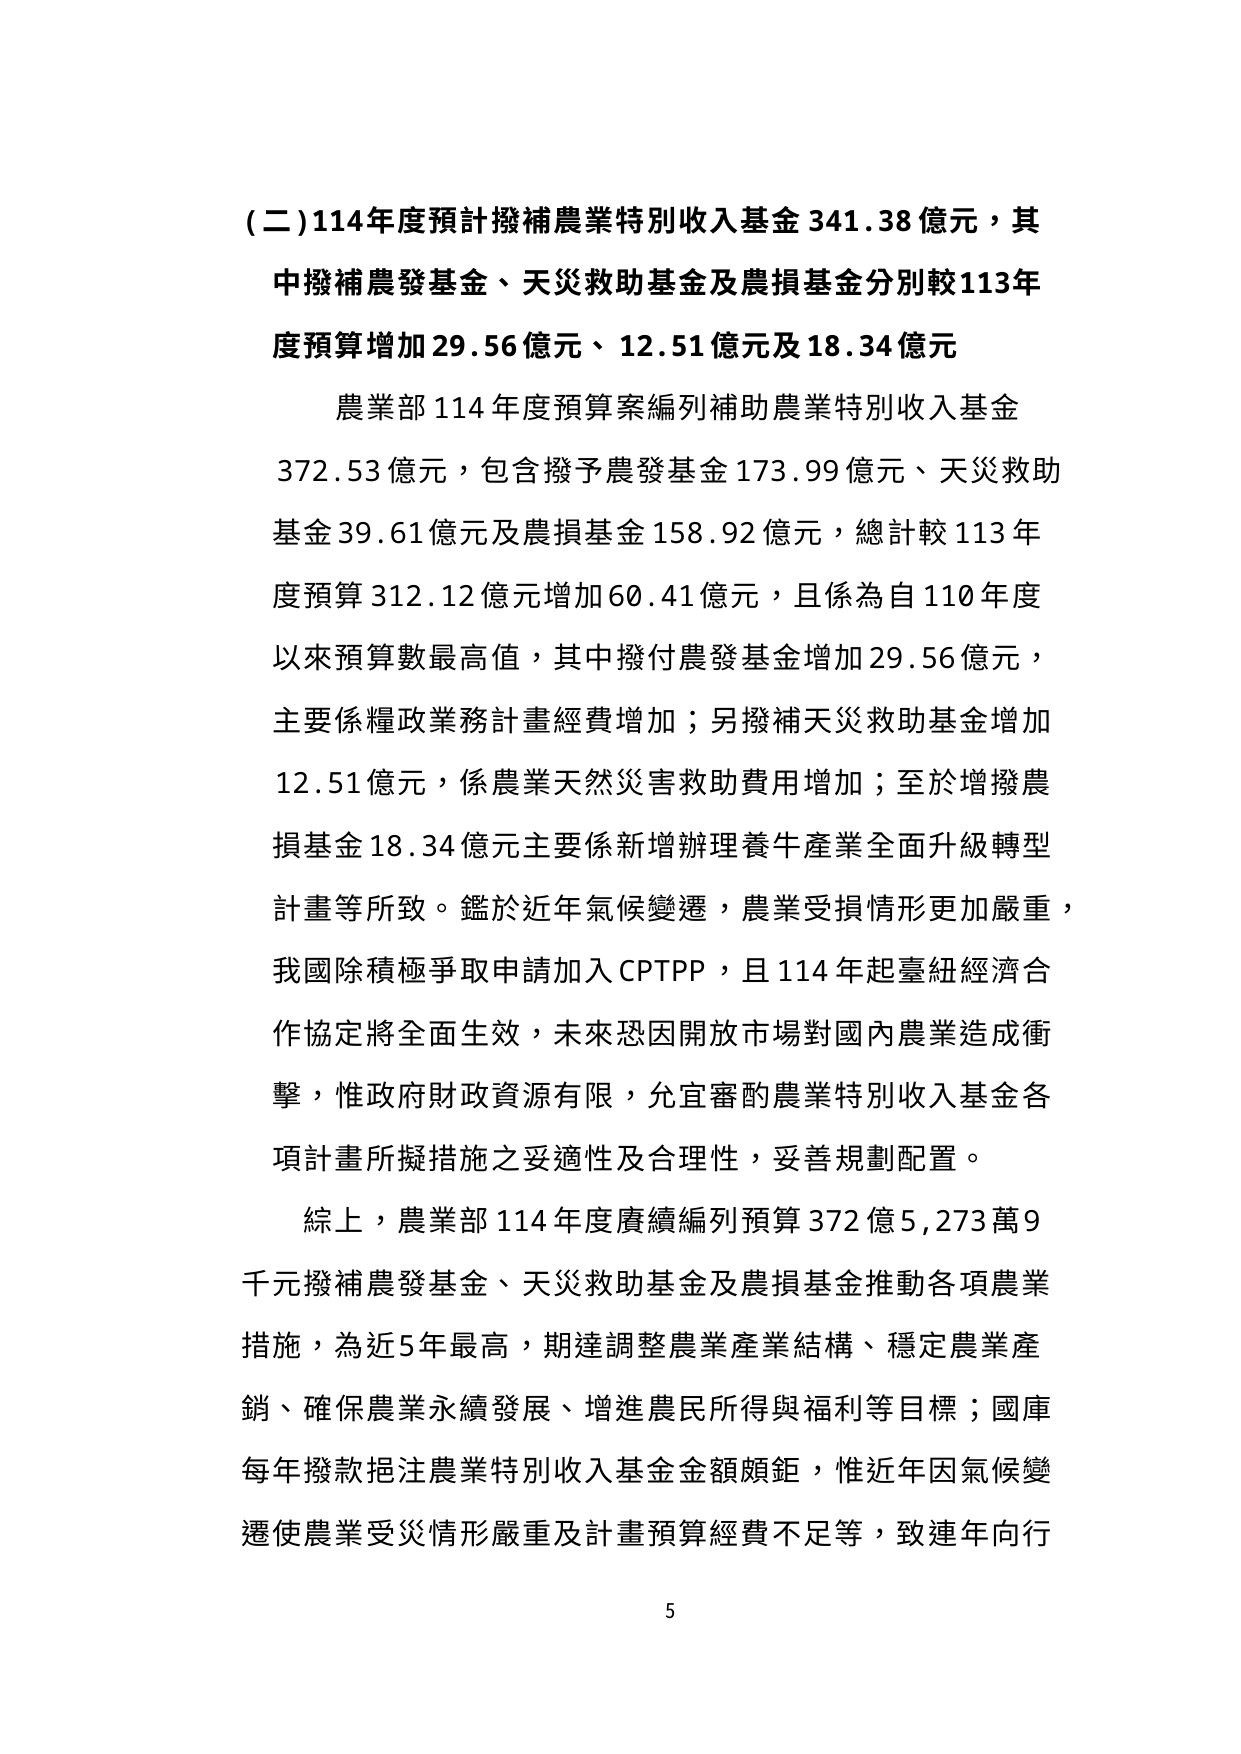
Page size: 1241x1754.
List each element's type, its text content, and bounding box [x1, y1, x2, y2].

text 農業部114年度預算案編列補助農業特別收入基金372.53億元，包含撥予農發基金173.99億元、天災救助基金39.61億元及農損基金158.92億元，總計較113年度預算312.12億元增加60.41億元，且係為自110年度以來預算數最高值，其中撥付農發基金增加29.56億元，主要係糧政業務計畫經費增加；另撥補天災救助基金增加12.51億元，係農業天然災害救助費用增加；至於增撥農損基金18.34億元主要係新增辦理養牛產業全面升級轉型計畫等所致。鑑於近年氣候變遷，農業受損情形更加嚴重，我國除積極爭取申請加入CPTPP，且114年起臺紐經濟合作協定將全面生效，未來恐因開放市場對國內農業造成衝擊，惟政府財政資源有限，允宜審酌農業特別收入基金各項計畫所擬措施之妥適性及合理性，妥善規劃配置。 [266, 365, 1063, 1177]
text 綜上，農業部114年度賡續編列預算372億5,273萬9千元撥補農發基金、天災救助基金及農損基金推動各項農業措施，為近5年最高，期達調整農業產業結構、穩定農業產銷、確保農業永續發展、增進農民所得與福利等目標；國庫每年撥款挹注農業特別收入基金金額頗鉅，惟近年因氣候變遷使農業受災情形嚴重及計畫預算經費不足等，致連年向行 [236, 1177, 1063, 1552]
text (二)114年度預計撥補農業特別收入基金341.38億元，其中撥補農發基金、天災救助基金及農損基金分別較113年度預算增加29.56億元、12.51億元及18.34億元 [236, 177, 1063, 365]
